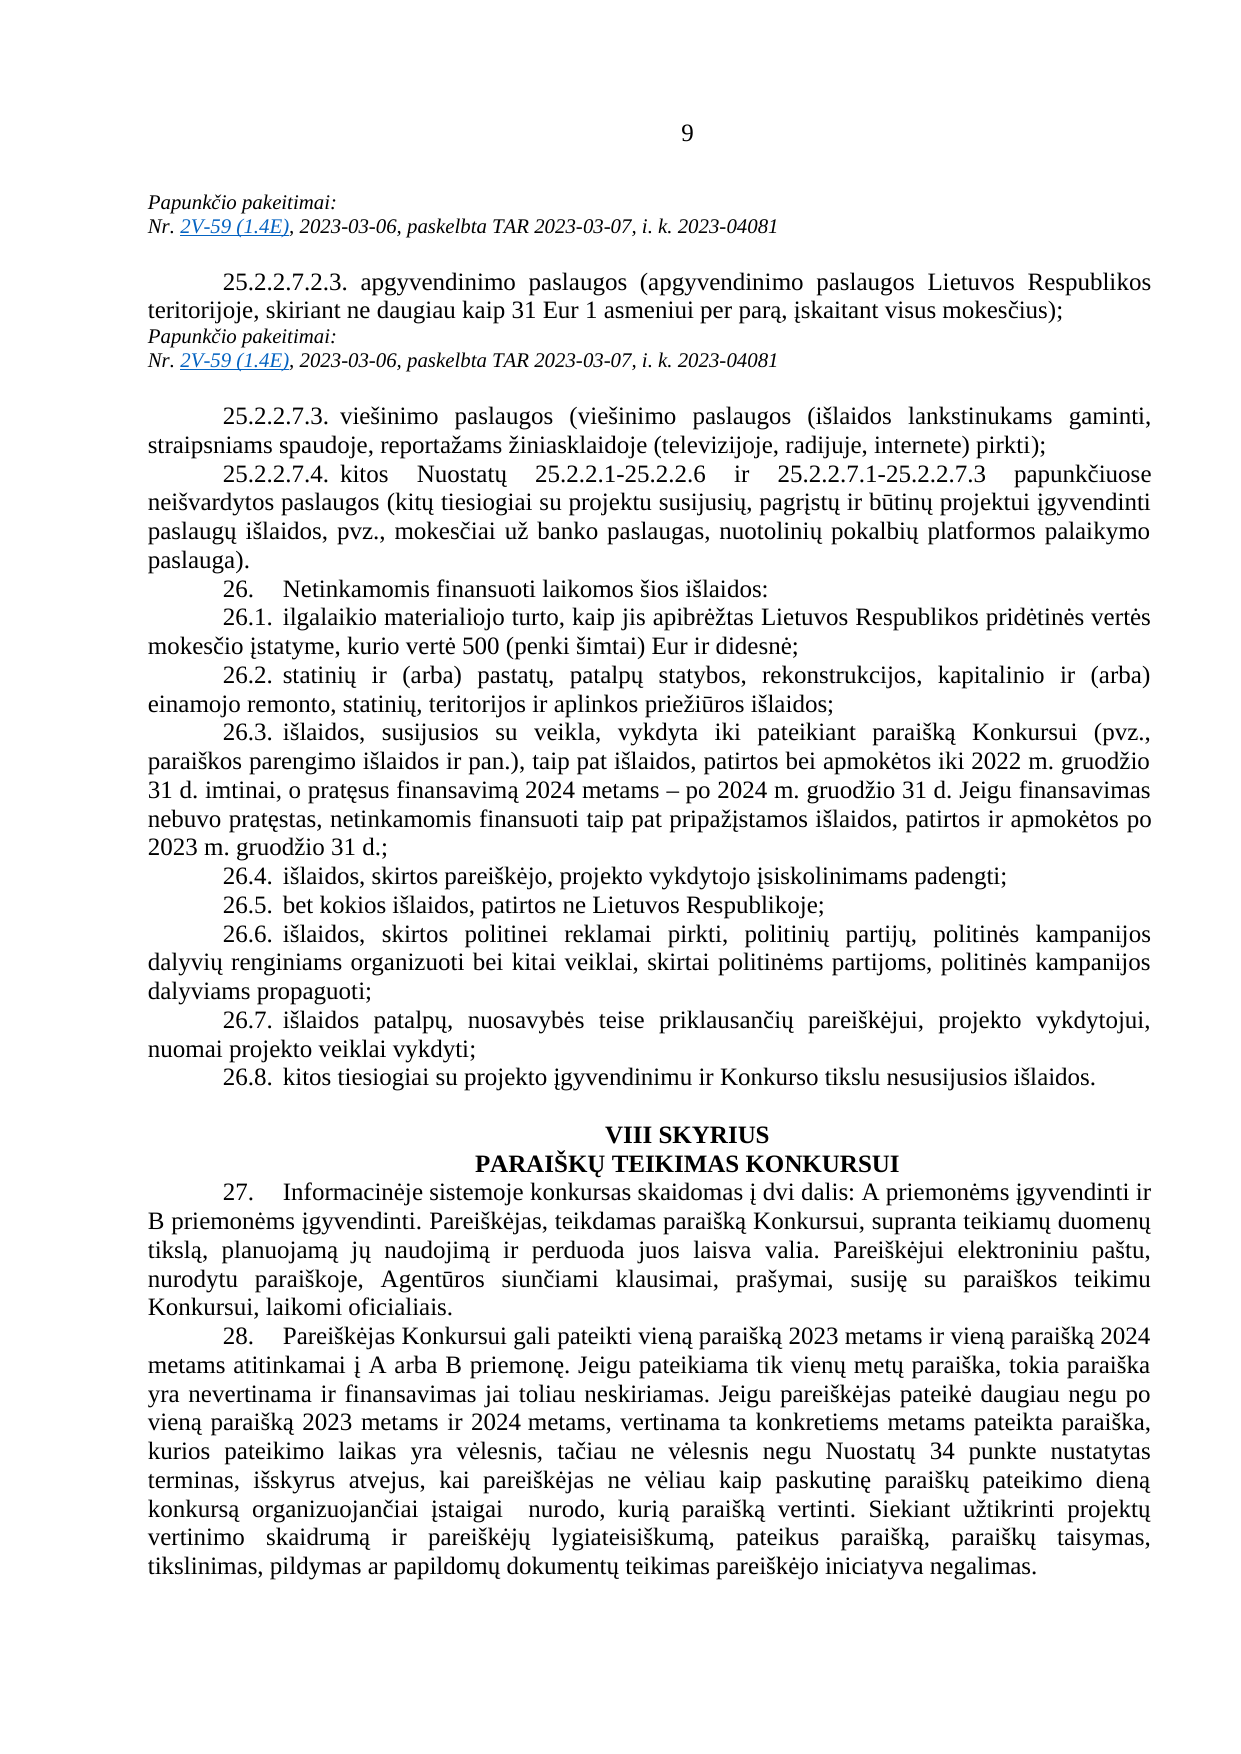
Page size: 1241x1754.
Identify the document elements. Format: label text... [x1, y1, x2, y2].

text 26.2. statinių ir (arba) pastatų, patalpų statybos, rekonstrukcijos, kapitalinio ir (arba) einamojo remonto, statinių, teritorijos ir aplinkos priežiūros išlaidos; [148, 660, 1152, 717]
text 25.2.2.7.3. viešinimo paslaugos (viešinimo paslaugos (išlaidos lankstinukams gaminti, straipsniams spaudoje, reportažams žiniasklaidoje (televizijoje, radijuje, internete) pirkti); [148, 401, 1152, 459]
text 26.7. išlaidos patalpų, nuosavybės teise priklausančių pareiškėjui, projekto vykdytojui, nuomai projekto veiklai vykdyti; [148, 1005, 1152, 1062]
text Papunkčio pakeitimai: [148, 190, 1152, 214]
text 27. Informacinėje sistemoje konkursas skaidomas į dvi dalis: A priemonėms įgyvendinti ir B priemonėms įgyvendinti. Pareiškėjas, teikdamas paraišką Konkursui, supranta teikiamų duomenų tikslą, planuojamą jų naudojimą ir perduoda juos laisva valia. Pareiškėjui elektroniniu paštu, nurodytu paraiškoje, Agentūros siunčiami klausimai, prašymai, susiję su paraiškos teikimu Konkursui, laikomi oficialiais. [148, 1177, 1152, 1321]
text Nr. 2V-59 (1.4E), 2023-03-06, paskelbta TAR 2023-03-07, i. k. 2023-04081 [148, 348, 1152, 372]
text 26.4. išlaidos, skirtos pareiškėjo, projekto vykdytojo įsiskolinimams padengti; [148, 861, 1152, 890]
text 26.5. bet kokios išlaidos, patirtos ne Lietuvos Respublikoje; [148, 890, 1152, 919]
text 28. Pareiškėjas Konkursui gali pateikti vieną paraišką 2023 metams ir vieną paraišką 2024 metams atitinkamai į A arba B priemonę. Jeigu pateikiama tik vienų metų paraiška, tokia paraiška yra nevertinama ir finansavimas jai toliau neskiriamas. Jeigu pareiškėjas pateikė daugiau negu po vieną paraišką 2023 metams ir 2024 metams, vertinama ta konkretiems metams pateikta paraiška, kurios pateikimo laikas yra vėlesnis, tačiau ne vėlesnis negu Nuostatų 34 punkte nustatytas terminas, išskyrus atvejus, kai pareiškėjas ne vėliau kaip paskutinę paraiškų pateikimo dieną konkursą organizuojančiai įstaigai nurodo, kurią paraišką vertinti. Siekiant užtikrinti projektų vertinimo skaidrumą ir pareiškėjų lygiateisiškumą, pateikus paraišką, paraiškų taisymas, tikslinimas, pildymas ar papildomų dokumentų teikimas pareiškėjo iniciatyva negalimas. [148, 1321, 1152, 1580]
text Nr. 2V-59 (1.4E), 2023-03-06, paskelbta TAR 2023-03-07, i. k. 2023-04081 [148, 214, 1152, 238]
text 26.3. išlaidos, susijusios su veikla, vykdyta iki pateikiant paraišką Konkursui (pvz., paraiškos parengimo išlaidos ir pan.), taip pat išlaidos, patirtos bei apmokėtos iki 2022 m. gruodžio 31 d. imtinai, o pratęsus finansavimą 2024 metams – po 2024 m. gruodžio 31 d. Jeigu finansavimas nebuvo pratęstas, netinkamomis finansuoti taip pat pripažįstamos išlaidos, patirtos ir apmokėtos po 2023 m. gruodžio 31 d.; [148, 717, 1152, 861]
text 26. Netinkamomis finansuoti laikomos šios išlaidos: [148, 574, 1152, 602]
text 25.2.2.7.2.3. apgyvendinimo paslaugos (apgyvendinimo paslaugos Lietuvos Respublikos teritorijoje, skiriant ne daugiau kaip 31 Eur 1 asmeniui per parą, įskaitant visus mokesčius); [148, 267, 1152, 324]
text PARAIŠKŲ TEIKIMAS KONKURSUI [148, 1149, 1152, 1177]
text 26.1. ilgalaikio materialiojo turto, kaip jis apibrėžtas Lietuvos Respublikos pridėtinės vertės mokesčio įstatyme, kurio vertė 500 (penki šimtai) Eur ir didesnė; [148, 602, 1152, 660]
text Papunkčio pakeitimai: [148, 324, 1152, 348]
text 25.2.2.7.4. kitos Nuostatų 25.2.2.1-25.2.2.6 ir 25.2.2.7.1-25.2.2.7.3 papunkčiuose neišvardytos paslaugos (kitų tiesiogiai su projektu susijusių, pagrįstų ir būtinų projektui įgyvendinti paslaugų išlaidos, pvz., mokesčiai už banko paslaugas, nuotolinių pokalbių platformos palaikymo paslauga). [148, 459, 1152, 574]
text 26.6. išlaidos, skirtos politinei reklamai pirkti, politinių partijų, politinės kampanijos dalyvių renginiams organizuoti bei kitai veiklai, skirtai politinėms partijoms, politinės kampanijos dalyviams propaguoti; [148, 919, 1152, 1005]
text VIII SKYRIUS [148, 1120, 1152, 1149]
text 26.8. kitos tiesiogiai su projekto įgyvendinimu ir Konkurso tikslu nesusijusios išlaidos. [148, 1062, 1152, 1091]
